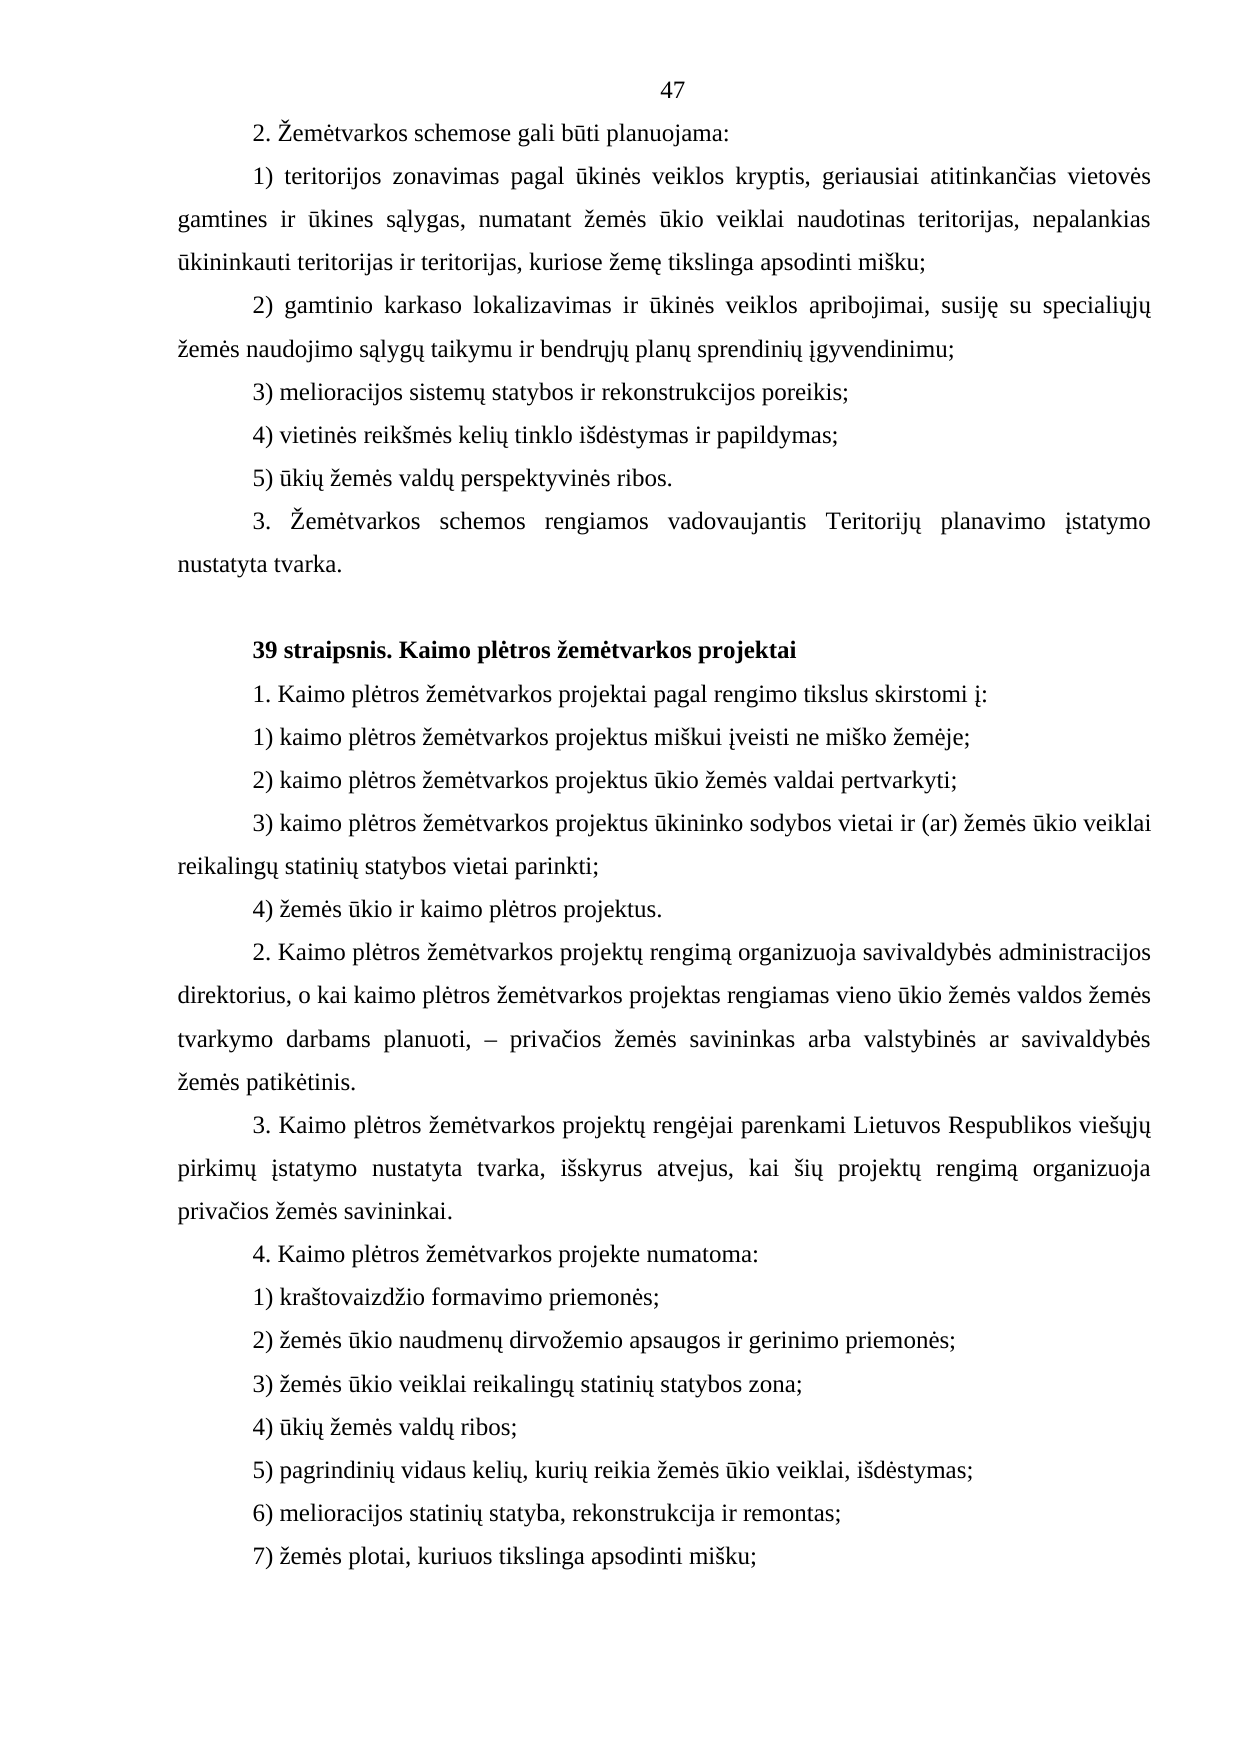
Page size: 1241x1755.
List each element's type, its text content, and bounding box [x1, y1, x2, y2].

text 2) žemės ūkio naudmenų dirvožemio apsaugos ir gerinimo priemonės; [177, 1326, 1152, 1354]
text 5) ūkių žemės valdų perspektyvinės ribos. [177, 463, 1152, 492]
text 3) kaimo plėtros žemėtvarkos projektus ūkininko sodybos vietai ir (ar) žemės ūkio veiklai reikalingų statinių statybos vietai parinkti; [177, 808, 1152, 880]
text 3. Žemėtvarkos schemos rengiamos vadovaujantis Teritorijų planavimo įstatymo nustatyta tvarka. [177, 506, 1152, 578]
text 3. Kaimo plėtros žemėtvarkos projektų rengėjai parenkami Lietuvos Respublikos viešųjų pirkimų įstatymo nustatyta tvarka, išskyrus atvejus, kai šių projektų rengimą organizuoja privačios žemės savininkai. [177, 1110, 1152, 1225]
text 4) vietinės reikšmės kelių tinklo išdėstymas ir papildymas; [177, 420, 1152, 449]
text 2. Žemėtvarkos schemose gali būti planuojama: [177, 118, 1152, 147]
text 4) ūkių žemės valdų ribos; [177, 1412, 1152, 1441]
text 4. Kaimo plėtros žemėtvarkos projekte numatoma: [177, 1239, 1152, 1268]
text 5) pagrindinių vidaus kelių, kurių reikia žemės ūkio veiklai, išdėstymas; [177, 1455, 1152, 1484]
text 7) žemės plotai, kuriuos tikslinga apsodinti mišku; [177, 1541, 1152, 1570]
text 4) žemės ūkio ir kaimo plėtros projektus. [177, 894, 1152, 923]
text 3) žemės ūkio veiklai reikalingų statinių statybos zona; [177, 1369, 1152, 1397]
text 6) melioracijos statinių statyba, rekonstrukcija ir remontas; [177, 1498, 1152, 1527]
text 1) teritorijos zonavimas pagal ūkinės veiklos kryptis, geriausiai atitinkančias vietovės gamtines ir ūkines sąlygas, numatant žemės ūkio veiklai naudotinas teritorijas, nepalankias ūkininkauti teritorijas ir teritorijas, kuriose žemę tikslinga apsodinti mišku; [177, 161, 1152, 276]
text 2) kaimo plėtros žemėtvarkos projektus ūkio žemės valdai pertvarkyti; [177, 765, 1152, 794]
text 1) kraštovaizdžio formavimo priemonės; [177, 1282, 1152, 1311]
text 2) gamtinio karkaso lokalizavimas ir ūkinės veiklos apribojimai, susiję su specialiųjų žemės naudojimo sąlygų taikymu ir bendrųjų planų sprendinių įgyvendinimu; [177, 291, 1152, 362]
text 2. Kaimo plėtros žemėtvarkos projektų rengimą organizuoja savivaldybės administracijos direktorius, o kai kaimo plėtros žemėtvarkos projektas rengiamas vieno ūkio žemės valdos žemės tvarkymo darbams planuoti, – privačios žemės savininkas arba valstybinės ar savivaldybės žemės patikėtinis. [177, 937, 1152, 1096]
text 39 straipsnis. Kaimo plėtros žemėtvarkos projektai [177, 636, 1152, 664]
text 1) kaimo plėtros žemėtvarkos projektus miškui įveisti ne miško žemėje; [177, 722, 1152, 751]
text 3) melioracijos sistemų statybos ir rekonstrukcijos poreikis; [177, 377, 1152, 406]
text 1. Kaimo plėtros žemėtvarkos projektai pagal rengimo tikslus skirstomi į: [177, 679, 1152, 707]
